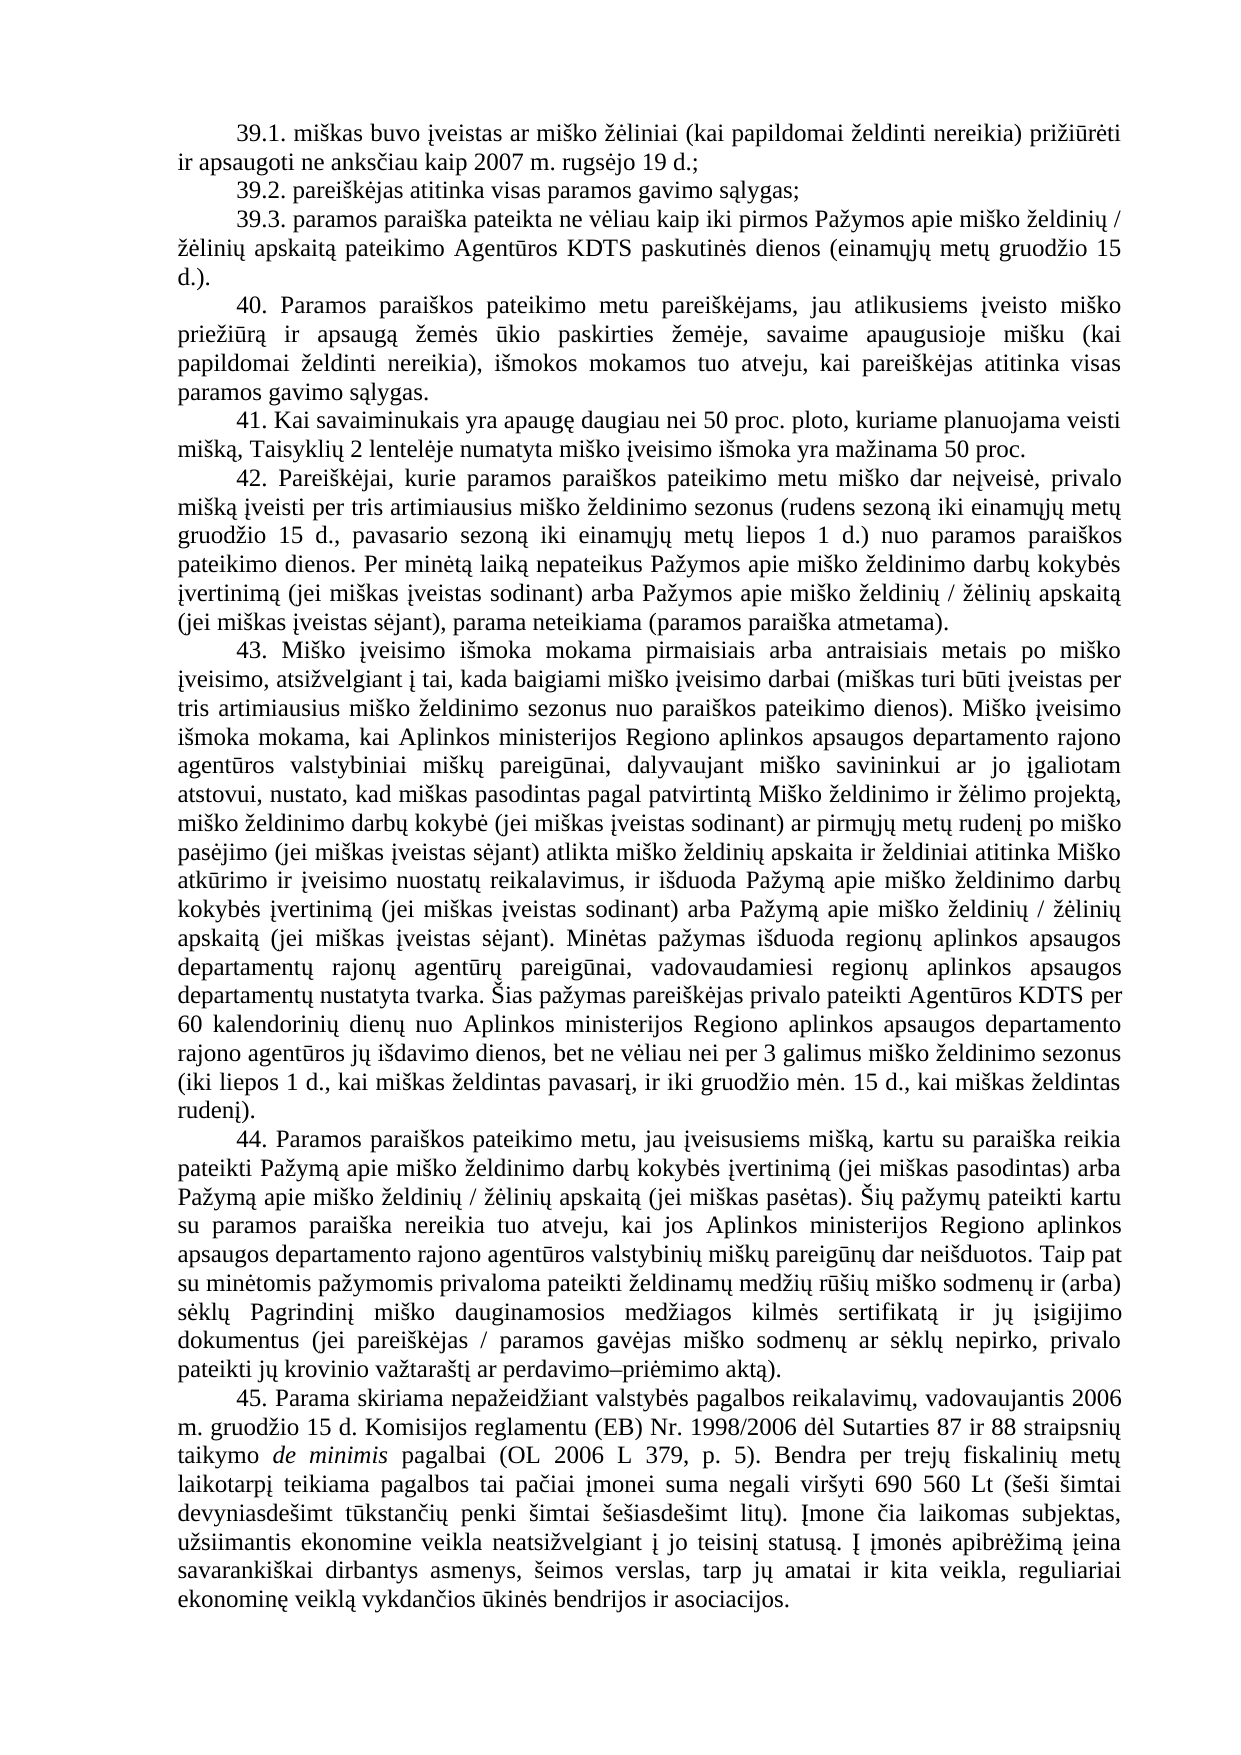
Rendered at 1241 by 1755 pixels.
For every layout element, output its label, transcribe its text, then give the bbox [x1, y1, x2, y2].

text 42. Pareiškėjai, kurie paramos paraiškos pateikimo metu miško dar neįveisė, privalo mišką įveisti per tris artimiausius miško želdinimo sezonus (rudens sezoną iki einamųjų metų gruodžio 15 d., pavasario sezoną iki einamųjų metų liepos 1 d.) nuo paramos paraiškos pateikimo dienos. Per minėtą laiką nepateikus Pažymos apie miško želdinimo darbų kokybės įvertinimą (jei miškas įveistas sodinant) arba Pažymos apie miško želdinių / žėlinių apskaitą (jei miškas įveistas sėjant), parama neteikiama (paramos paraiška atmetama). [177, 463, 1122, 636]
text 39.2. pareiškėjas atitinka visas paramos gavimo sąlygas; [177, 176, 1122, 204]
text 39.3. paramos paraiška pateikta ne vėliau kaip iki pirmos Pažymos apie miško želdinių / žėlinių apskaitą pateikimo Agentūros KDTS paskutinės dienos (einamųjų metų gruodžio 15 d.). [177, 204, 1122, 291]
text 39.1. miškas buvo įveistas ar miško žėliniai (kai papildomai želdinti nereikia) prižiūrėti ir apsaugoti ne anksčiau kaip 2007 m. rugsėjo 19 d.; [177, 118, 1122, 176]
text 43. Miško įveisimo išmoka mokama pirmaisiais arba antraisiais metais po miško įveisimo, atsižvelgiant į tai, kada baigiami miško įveisimo darbai (miškas turi būti įveistas per tris artimiausius miško želdinimo sezonus nuo paraiškos pateikimo dienos). Miško įveisimo išmoka mokama, kai Aplinkos ministerijos Regiono aplinkos apsaugos departamento rajono agentūros valstybiniai miškų pareigūnai, dalyvaujant miško savininkui ar jo įgaliotam atstovui, nustato, kad miškas pasodintas pagal patvirtintą Miško želdinimo ir žėlimo projektą, miško želdinimo darbų kokybė (jei miškas įveistas sodinant) ar pirmųjų metų rudenį po miško pasėjimo (jei miškas įveistas sėjant) atlikta miško želdinių apskaita ir želdiniai atitinka Miško atkūrimo ir įveisimo nuostatų reikalavimus, ir išduoda Pažymą apie miško želdinimo darbų kokybės įvertinimą (jei miškas įveistas sodinant) arba Pažymą apie miško želdinių / žėlinių apskaitą (jei miškas įveistas sėjant). Minėtas pažymas išduoda regionų aplinkos apsaugos departamentų rajonų agentūrų pareigūnai, vadovaudamiesi regionų aplinkos apsaugos departamentų nustatyta tvarka. Šias pažymas pareiškėjas privalo pateikti Agentūros KDTS per 60 kalendorinių dienų nuo Aplinkos ministerijos Regiono aplinkos apsaugos departamento rajono agentūros jų išdavimo dienos, bet ne vėliau nei per 3 galimus miško želdinimo sezonus (iki liepos 1 d., kai miškas želdintas pavasarį, ir iki gruodžio mėn. 15 d., kai miškas želdintas rudenį). [177, 636, 1122, 1124]
text 45. Parama skiriama nepažeidžiant valstybės pagalbos reikalavimų, vadovaujantis 2006 m. gruodžio 15 d. Komisijos reglamentu (EB) Nr. 1998/2006 dėl Sutarties 87 ir 88 straipsnių taikymo de minimis pagalbai (OL 2006 L 379, p. 5). Bendra per trejų fiskalinių metų laikotarpį teikiama pagalbos tai pačiai įmonei suma negali viršyti 690 560 Lt (šeši šimtai devyniasdešimt tūkstančių penki šimtai šešiasdešimt litų). Įmone čia laikomas subjektas, užsiimantis ekonomine veikla neatsižvelgiant į jo teisinį statusą. Į įmonės apibrėžimą įeina savarankiškai dirbantys asmenys, šeimos verslas, tarp jų amatai ir kita veikla, reguliariai ekonominę veiklą vykdančios ūkinės bendrijos ir asociacijos. [177, 1383, 1122, 1613]
text 41. Kai savaiminukais yra apaugę daugiau nei 50 proc. ploto, kuriame planuojama veisti mišką, Taisyklių 2 lentelėje numatyta miško įveisimo išmoka yra mažinama 50 proc. [177, 406, 1122, 463]
text 44. Paramos paraiškos pateikimo metu, jau įveisusiems mišką, kartu su paraiška reikia pateikti Pažymą apie miško želdinimo darbų kokybės įvertinimą (jei miškas pasodintas) arba Pažymą apie miško želdinių / žėlinių apskaitą (jei miškas pasėtas). Šių pažymų pateikti kartu su paramos paraiška nereikia tuo atveju, kai jos Aplinkos ministerijos Regiono aplinkos apsaugos departamento rajono agentūros valstybinių miškų pareigūnų dar neišduotos. Taip pat su minėtomis pažymomis privaloma pateikti želdinamų medžių rūšių miško sodmenų ir (arba) sėklų Pagrindinį miško dauginamosios medžiagos kilmės sertifikatą ir jų įsigijimo dokumentus (jei pareiškėjas / paramos gavėjas miško sodmenų ar sėklų nepirko, privalo pateikti jų krovinio važtaraštį ar perdavimo–priėmimo aktą). [177, 1124, 1122, 1383]
text 40. Paramos paraiškos pateikimo metu pareiškėjams, jau atlikusiems įveisto miško priežiūrą ir apsaugą žemės ūkio paskirties žemėje, savaime apaugusioje mišku (kai papildomai želdinti nereikia), išmokos mokamos tuo atveju, kai pareiškėjas atitinka visas paramos gavimo sąlygas. [177, 291, 1122, 406]
